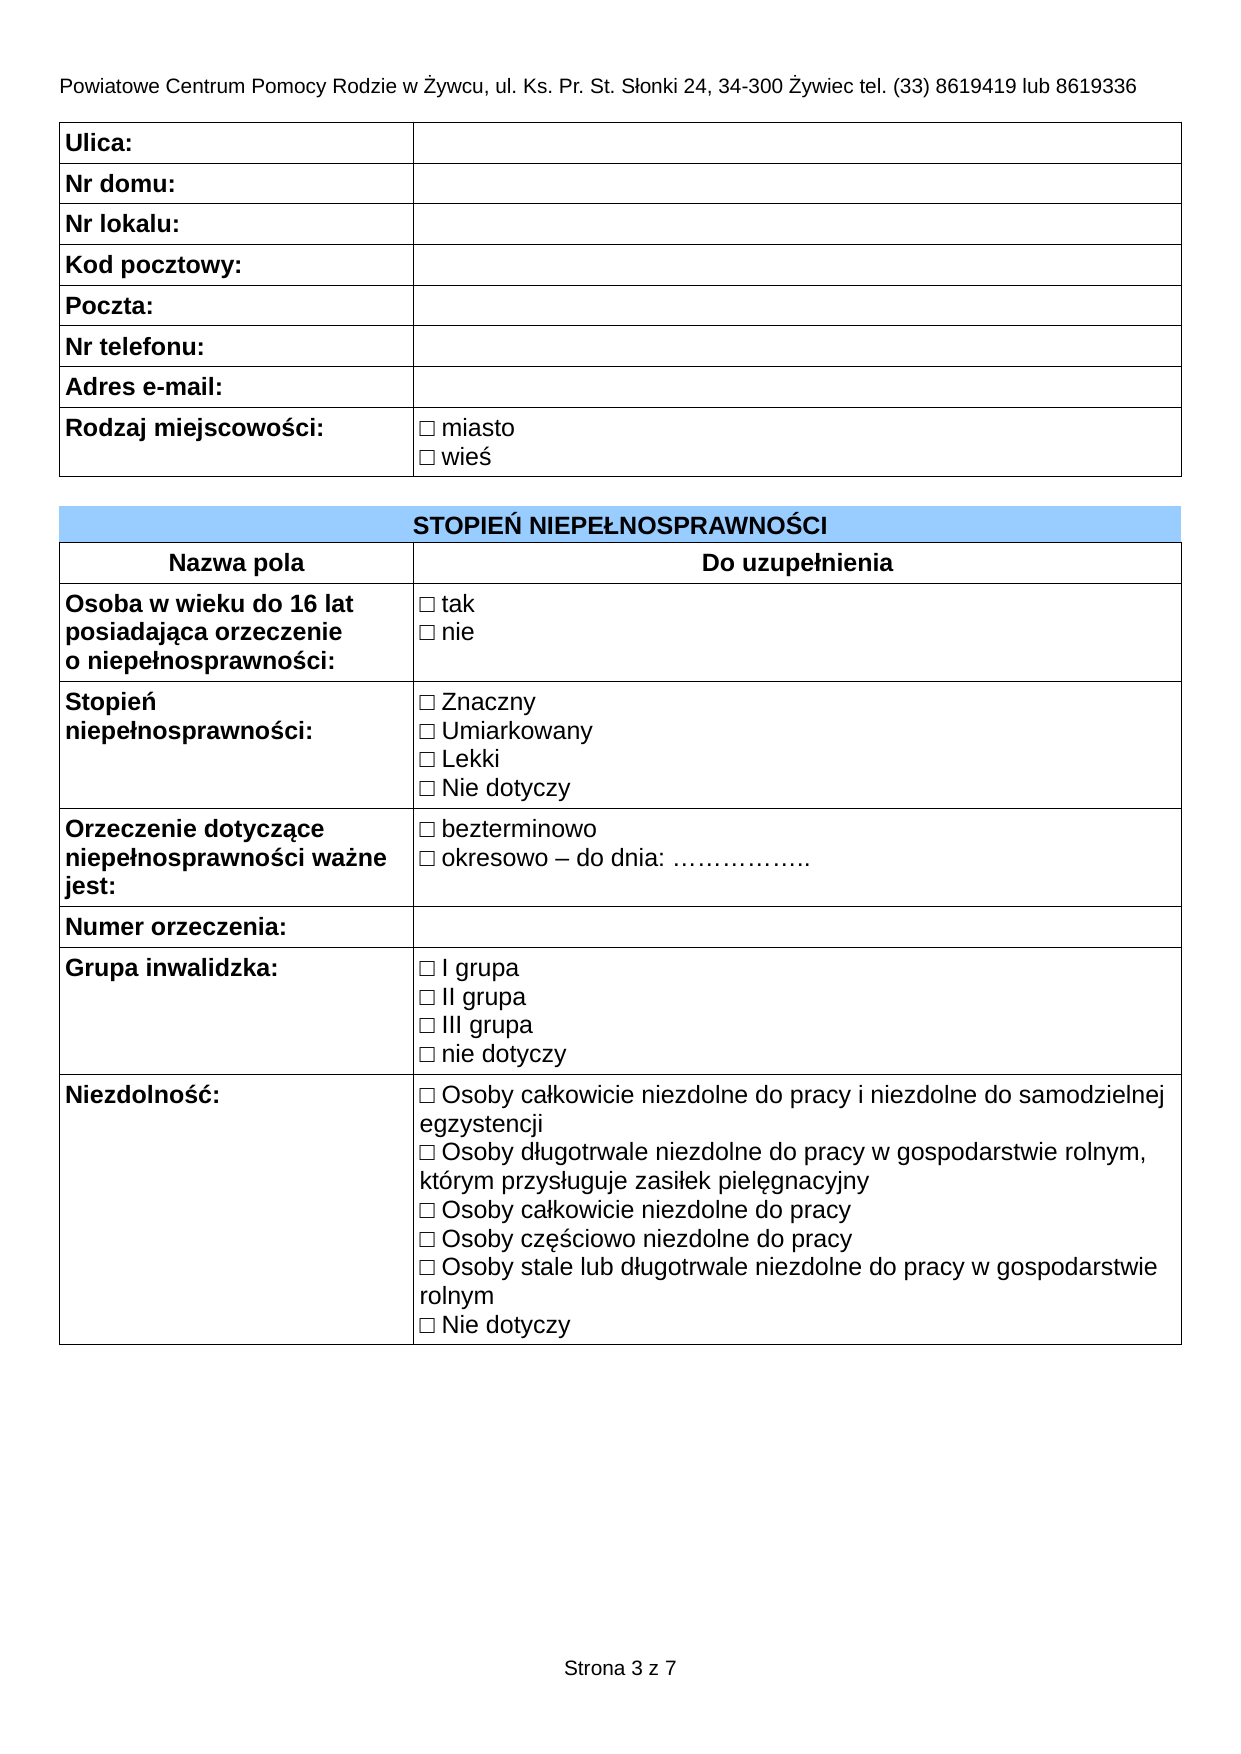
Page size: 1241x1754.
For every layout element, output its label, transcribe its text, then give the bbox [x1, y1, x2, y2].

table_cell [414, 326, 1181, 366]
table_cell □ miasto □ wieś [414, 408, 1181, 476]
table_cell Nr lokalu: [60, 204, 413, 244]
table_cell □ tak □ nie [414, 584, 1181, 681]
table_cell Numer orzeczenia: [60, 907, 413, 947]
table_cell □ Znaczny □ Umiarkowany □ Lekki □ Nie dotyczy [414, 682, 1181, 808]
table_cell [414, 907, 1181, 947]
table_cell Ulica: [60, 123, 413, 162]
table_cell Grupa inwalidzka: [60, 948, 413, 1073]
table_cell Poczta: [60, 286, 413, 325]
table_cell [414, 123, 1181, 162]
table_cell Stopień niepełnosprawności: [60, 682, 413, 808]
table_cell Orzeczenie dotyczące niepełnosprawności ważne jest: [60, 809, 413, 906]
table_cell Osoba w wieku do 16 lat posiadająca orzeczenie o niepełnosprawności: [60, 584, 413, 681]
table_cell □ Osoby całkowicie niezdolne do pracy i niezdolne do samodzielnej egzystencji □ Osoby długotrwale niezdolne do pracy w gospodarstwie rolnym, którym przysługuje zasiłek pielęgnacyjny □ Osoby całkowicie niezdolne do pracy □ Osoby częściowo niezdolne do pracy □ Osoby stale lub długotrwale niezdolne do pracy w gospodarstwie rolnym □ Nie dotyczy [414, 1075, 1181, 1344]
table_cell [414, 164, 1181, 203]
table_cell Nr telefonu: [60, 326, 413, 366]
table_cell Niezdolność: [60, 1075, 413, 1344]
table_cell [414, 367, 1181, 407]
table_cell Kod pocztowy: [60, 245, 413, 284]
table_cell Adres e-mail: [60, 367, 413, 407]
table_cell Nr domu: [60, 164, 413, 203]
subtitle STOPIEŃ NIEPEŁNOSPRAWNOŚCI [59, 506, 1181, 542]
table_cell □ bezterminowo □ okresowo – do dnia: …………….. [414, 809, 1181, 906]
table_cell [414, 286, 1181, 325]
table_cell Rodzaj miejscowości: [60, 408, 413, 476]
table_header Nazwa pola [60, 543, 413, 582]
table_header Do uzupełnienia [414, 543, 1181, 582]
table_cell [414, 204, 1181, 244]
table_cell □ I grupa □ II grupa □ III grupa □ nie dotyczy [414, 948, 1181, 1073]
table_cell [414, 245, 1181, 284]
